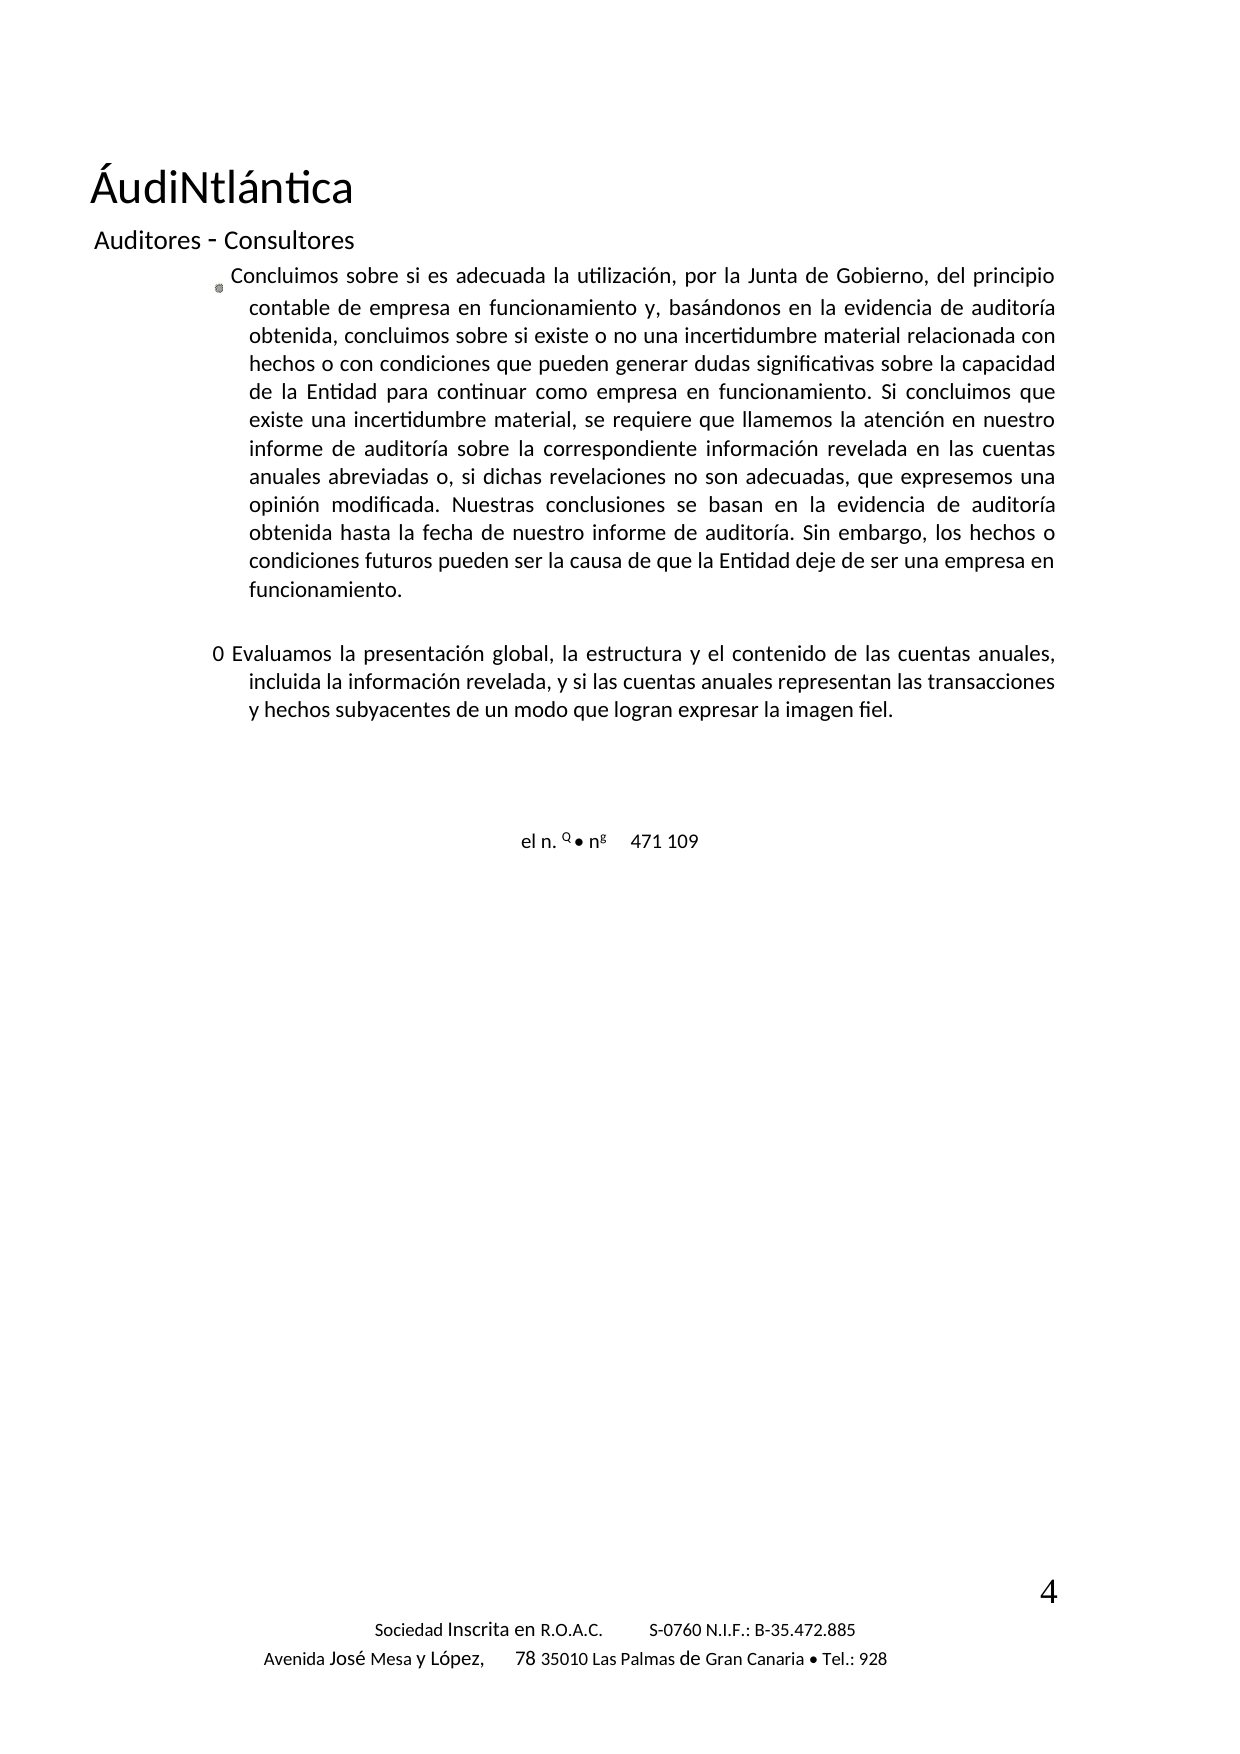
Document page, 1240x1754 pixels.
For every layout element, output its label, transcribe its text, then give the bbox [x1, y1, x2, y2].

text Concluimos sobre si es adecuada la utilización, por la Junta de Gobierno, del principio contable de empresa en funcionamiento y, basándonos en la evidencia de auditoría obtenida, concluimos sobre si existe o no una incertidumbre material relacionada con hechos o con condiciones que pueden generar dudas significativas sobre la capacidad de la Entidad para continuar como empresa en funcionamiento. Si concluimos que existe una incertidumbre material, se requiere que llamemos la atención en nuestro informe de auditoría sobre la correspondiente información revelada en las cuentas anuales abreviadas o, si dichas revelaciones no son adecuadas, que expresemos una opinión modificada. Nuestras conclusiones se basan en la evidencia de auditoría obtenida hasta la fecha de nuestro informe de auditoría. Sin embargo, los hechos o condiciones futuros pueden ser la causa de que la Entidad deje de ser una empresa en funcionamiento. [214, 261, 1057, 603]
text 0 Evaluamos la presentación global, la estructura y el contenido de las cuentas anuales, incluida la información revelada, y si las cuentas anuales representan las transacciones y hechos subyacentes de un modo que logran expresar la imagen fiel. [212, 639, 1057, 724]
text el n. Q • ng 471 109 [480, 828, 959, 853]
